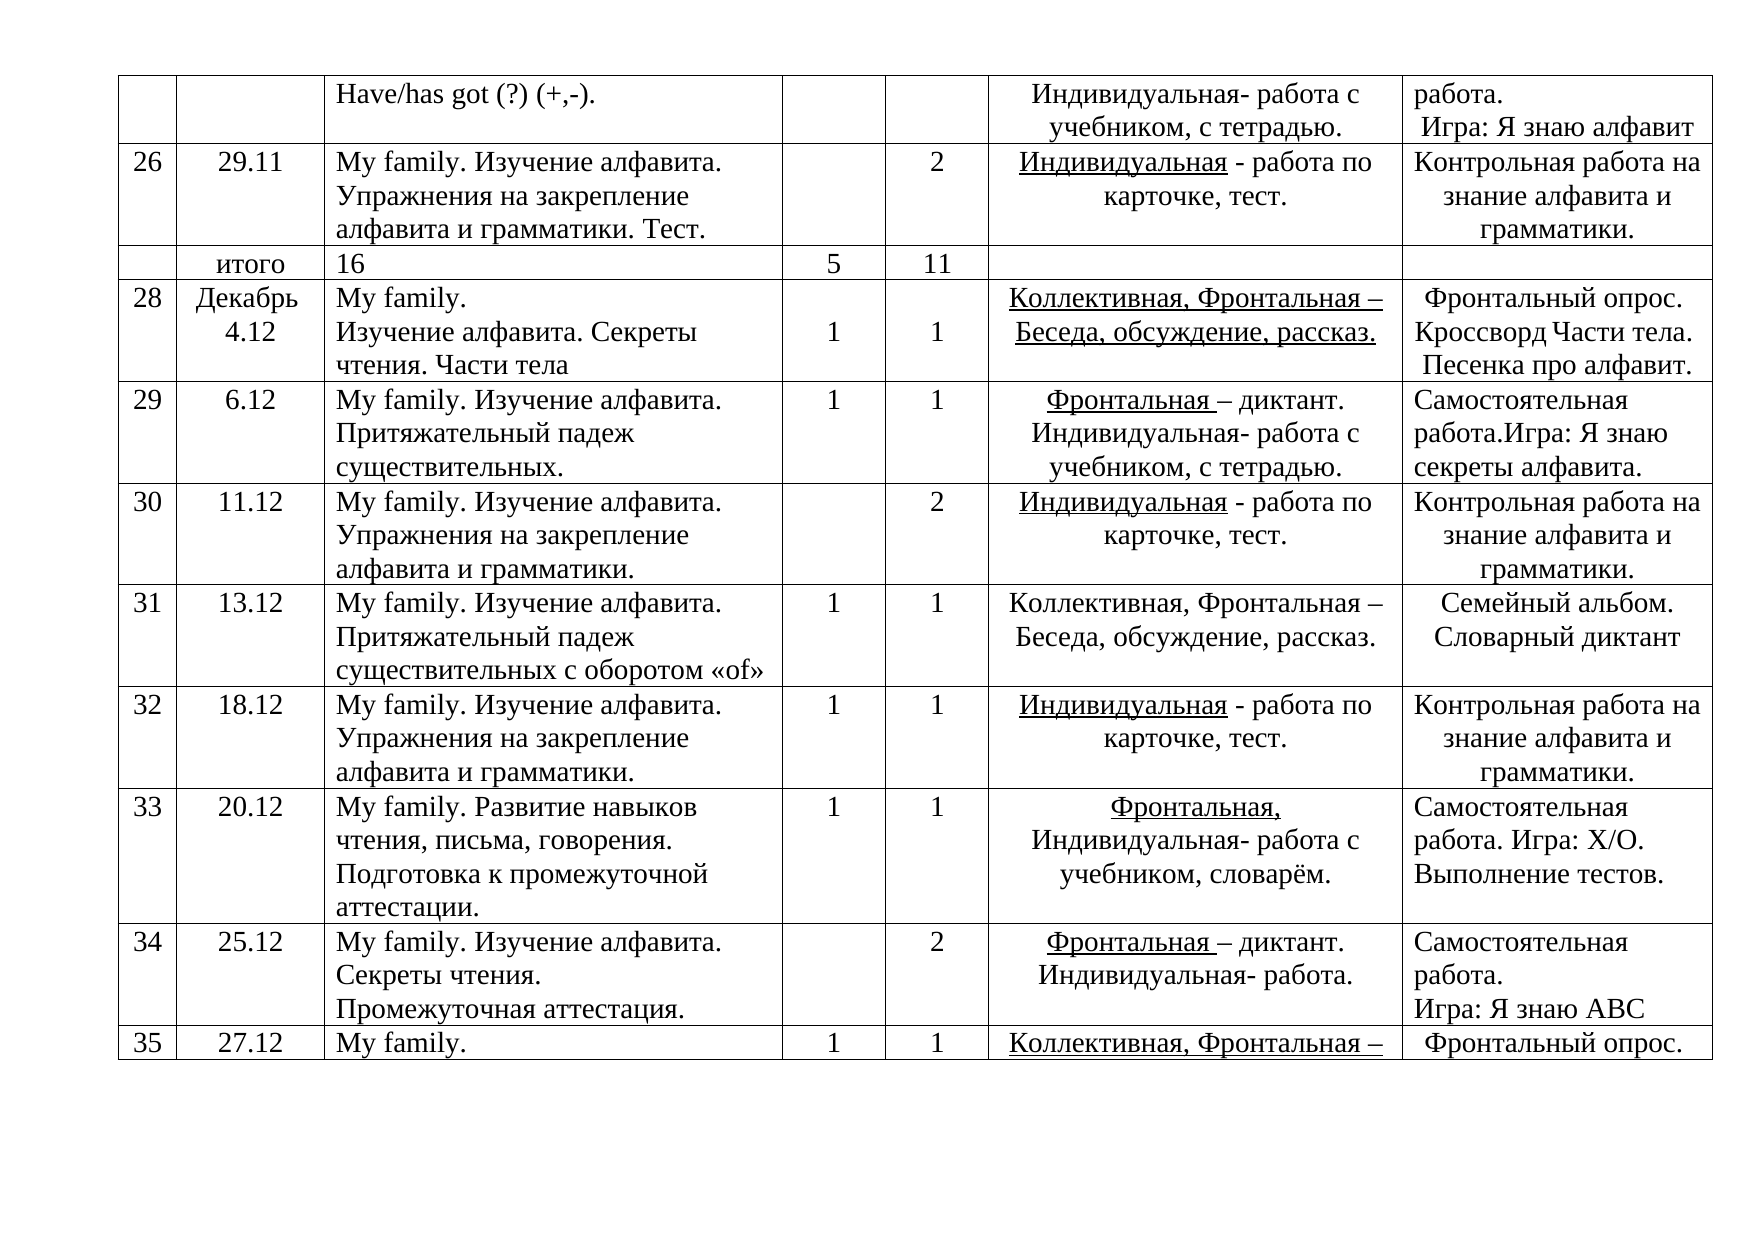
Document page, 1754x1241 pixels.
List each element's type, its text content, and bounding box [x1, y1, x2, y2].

table_cell 1 [783, 1026, 885, 1059]
table_cell 1 [783, 280, 885, 381]
table_cell My family. Изучение алфавита. Секреты чтения. Промежуточная аттестация. [325, 924, 782, 1024]
table_cell 1 [783, 687, 885, 788]
table_cell 11 [886, 246, 988, 279]
table_cell Коллективная, Фронтальная – [989, 1026, 1402, 1059]
table_cell 1 [886, 280, 988, 381]
table_cell работа. Игра: Я знаю алфавит [1403, 76, 1712, 143]
table_cell 1 [886, 687, 988, 788]
table_cell Фронтальный опрос. Кроссворд Части тела. Песенка про алфавит. [1403, 280, 1712, 381]
table_cell Контрольная работа на знание алфавита и грамматики. [1403, 687, 1712, 788]
table_cell My family. Изучение алфавита. Притяжательный падеж существительных с оборотом «of» [325, 585, 782, 686]
table_cell 29.11 [177, 144, 324, 245]
table_cell [783, 484, 885, 584]
table_cell 1 [886, 789, 988, 923]
table_cell [886, 76, 988, 143]
table_cell 34 [119, 924, 176, 1024]
table_cell 33 [119, 789, 176, 923]
table_cell 25.12 [177, 924, 324, 1024]
table_cell Коллективная, Фронтальная – Беседа, обсуждение, рассказ. [989, 280, 1402, 381]
table_cell Контрольная работа на знание алфавита и грамматики. [1403, 144, 1712, 245]
table_cell My family. Изучение алфавита. Секреты чтения. Части тела [325, 280, 782, 381]
table_cell 29 [119, 382, 176, 483]
table_cell 1 [783, 585, 885, 686]
table_cell [119, 76, 176, 143]
table_cell 1 [886, 1026, 988, 1059]
table_cell Декабрь 4.12 [177, 280, 324, 381]
table_cell 27.12 [177, 1026, 324, 1059]
table_cell итого [177, 246, 324, 279]
table_cell My family. Развитие навыков чтения, письма, говорения. Подготовка к промежуточной аттестации. [325, 789, 782, 923]
table_cell 26 [119, 144, 176, 245]
table_cell Have/has got (?) (+,-). [325, 76, 782, 143]
table_cell [989, 246, 1402, 279]
table_cell Семейный альбом. Словарный диктант [1403, 585, 1712, 686]
table_cell My family. Изучение алфавита. Упражнения на закрепление алфавита и грамматики. [325, 484, 782, 584]
table_cell 1 [783, 382, 885, 483]
table_cell Контрольная работа на знание алфавита и грамматики. [1403, 484, 1712, 584]
table_cell 18.12 [177, 687, 324, 788]
table_cell Самостоятельная работа. Игра: X/O. Выполнение тестов. [1403, 789, 1712, 923]
table_cell Индивидуальная - работа по карточке, тест. [989, 484, 1402, 584]
table_cell 6.12 [177, 382, 324, 483]
table_cell [1403, 246, 1712, 279]
table_cell [177, 76, 324, 143]
table_cell My family. [325, 1026, 782, 1059]
table_cell Индивидуальная - работа по карточке, тест. [989, 687, 1402, 788]
table_cell 31 [119, 585, 176, 686]
table_cell My family. Изучение алфавита. Упражнения на закрепление алфавита и грамматики. Тест. [325, 144, 782, 245]
table_cell Фронтальный опрос. [1403, 1026, 1712, 1059]
table_cell Фронтальная – диктант. Индивидуальная- работа с учебником, с тетрадью. [989, 382, 1402, 483]
table_cell My family. Изучение алфавита. Упражнения на закрепление алфавита и грамматики. [325, 687, 782, 788]
table_cell 32 [119, 687, 176, 788]
table_cell 1 [886, 585, 988, 686]
table_cell Фронтальная, Индивидуальная- работа с учебником, словарём. [989, 789, 1402, 923]
table_cell 2 [886, 144, 988, 245]
table_cell 20.12 [177, 789, 324, 923]
table_cell 30 [119, 484, 176, 584]
table_cell Индивидуальная - работа по карточке, тест. [989, 144, 1402, 245]
table_cell 35 [119, 1026, 176, 1059]
table_cell 2 [886, 924, 988, 1024]
table_cell Самостоятельная работа. Игра: Я знаю АВС [1403, 924, 1712, 1024]
table_cell 28 [119, 280, 176, 381]
table_cell Индивидуальная- работа с учебником, с тетрадью. [989, 76, 1402, 143]
table_cell [783, 144, 885, 245]
table_cell [783, 924, 885, 1024]
table_cell 16 [325, 246, 782, 279]
table_cell 1 [783, 789, 885, 923]
table_cell Коллективная, Фронтальная – Беседа, обсуждение, рассказ. [989, 585, 1402, 686]
table_cell [119, 246, 176, 279]
table_cell My family. Изучение алфавита. Притяжательный падеж существительных. [325, 382, 782, 483]
table_cell 13.12 [177, 585, 324, 686]
table_cell Самостоятельная работа.Игра: Я знаю секреты алфавита. [1403, 382, 1712, 483]
table_cell 1 [886, 382, 988, 483]
table_cell [783, 76, 885, 143]
table_cell 5 [783, 246, 885, 279]
table_cell 11.12 [177, 484, 324, 584]
table_cell Фронтальная – диктант. Индивидуальная- работа. [989, 924, 1402, 1024]
table_cell 2 [886, 484, 988, 584]
